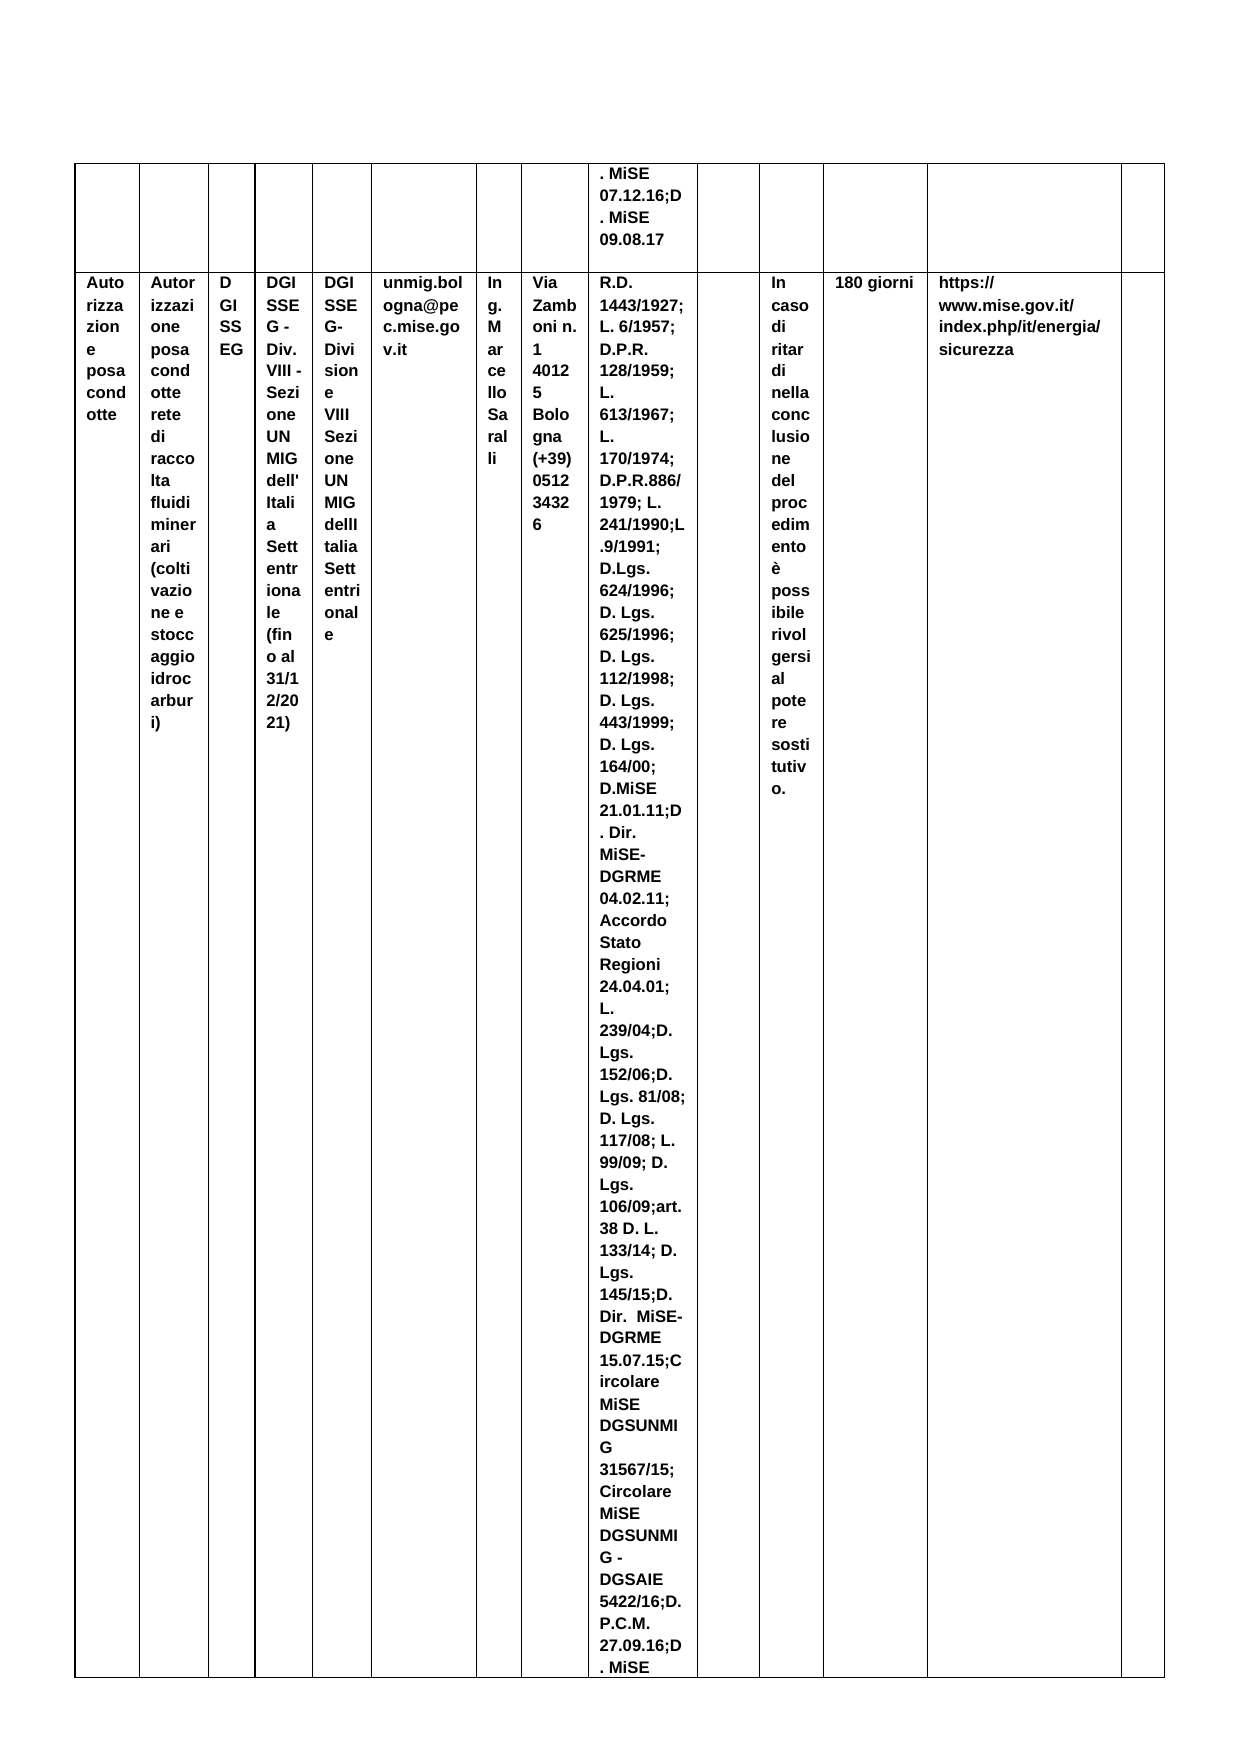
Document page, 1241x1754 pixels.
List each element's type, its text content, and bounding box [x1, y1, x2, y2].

table_cell Via Zamboni n. 1 40125 Bologna (+39) 051234326 [522, 273, 588, 1677]
table_cell DGISSEG [209, 273, 254, 1677]
table_cell [698, 164, 759, 272]
table_cell [1122, 273, 1164, 1677]
table_cell DGISSEG-Divisione VIII Sezione UNMIG dellItalia Settentrionale [313, 273, 371, 1677]
table_cell [1122, 164, 1164, 272]
table_cell R.D. 1443/1927; L. 6/1957; D.P.R. 128/1959; L. 613/1967; L. 170/1974;D.P.R.886/1979; L. 241/1990;L.9/1991; D.Lgs. 624/1996; D. Lgs. 625/1996; D. Lgs. 112/1998; D. Lgs. 443/1999;D. Lgs. 164/00; D.MiSE 21.01.11;D. Dir. MiSE-DGRME 04.02.11; Accordo Stato Regioni 24.04.01; L. 239/04;D. Lgs. 152/06;D. Lgs. 81/08; D. Lgs. 117/08; L. 99/09; D. Lgs. 106/09;art. 38 D. L. 133/14; D. Lgs. 145/15;D. Dir. MiSE-DGRME 15.07.15;Circolare MiSE DGSUNMIG 31567/15;Circolare MiSE DGSUNMIG -DGSAIE 5422/16;D.P.C.M. 27.09.16;D. MiSE [589, 273, 697, 1677]
table_cell [698, 273, 759, 1677]
table_cell unmig.bologna@pec.mise.gov.it [372, 273, 476, 1677]
table_cell [928, 164, 1121, 272]
table_cell [760, 164, 823, 272]
table_cell Ing. Marcello Saralli [477, 273, 521, 1677]
table_cell [76, 164, 139, 272]
table_cell https://www.mise.gov.it/index.php/it/energia/sicurezza [928, 273, 1121, 1677]
table_cell . MiSE 07.12.16;D. MiSE 09.08.17 [589, 164, 697, 272]
table_cell [824, 164, 927, 272]
table_cell [209, 164, 254, 272]
table_cell [313, 164, 371, 272]
table_cell Autorizzazione posa condotte [76, 273, 139, 1677]
table_cell [522, 164, 588, 272]
table_cell [140, 164, 208, 272]
table_cell [256, 164, 312, 272]
table_cell [477, 164, 521, 272]
table_cell 180 giorni [824, 273, 927, 1677]
table_cell Autorizzazione posa condotte rete di raccolta fluidi minerari (coltivazione e stoccaggio idrocarburi) [140, 273, 208, 1677]
table_cell [372, 164, 476, 272]
table_cell In caso di ritardi nella conclusione del procedimento è possibile rivolgersi al potere sostitutivo. [760, 273, 823, 1677]
table_cell DGISSEG - Div. VIII - Sezione UNMIG dell'Italia Settentrionale (fino al 31/12/2021) [256, 273, 312, 1677]
